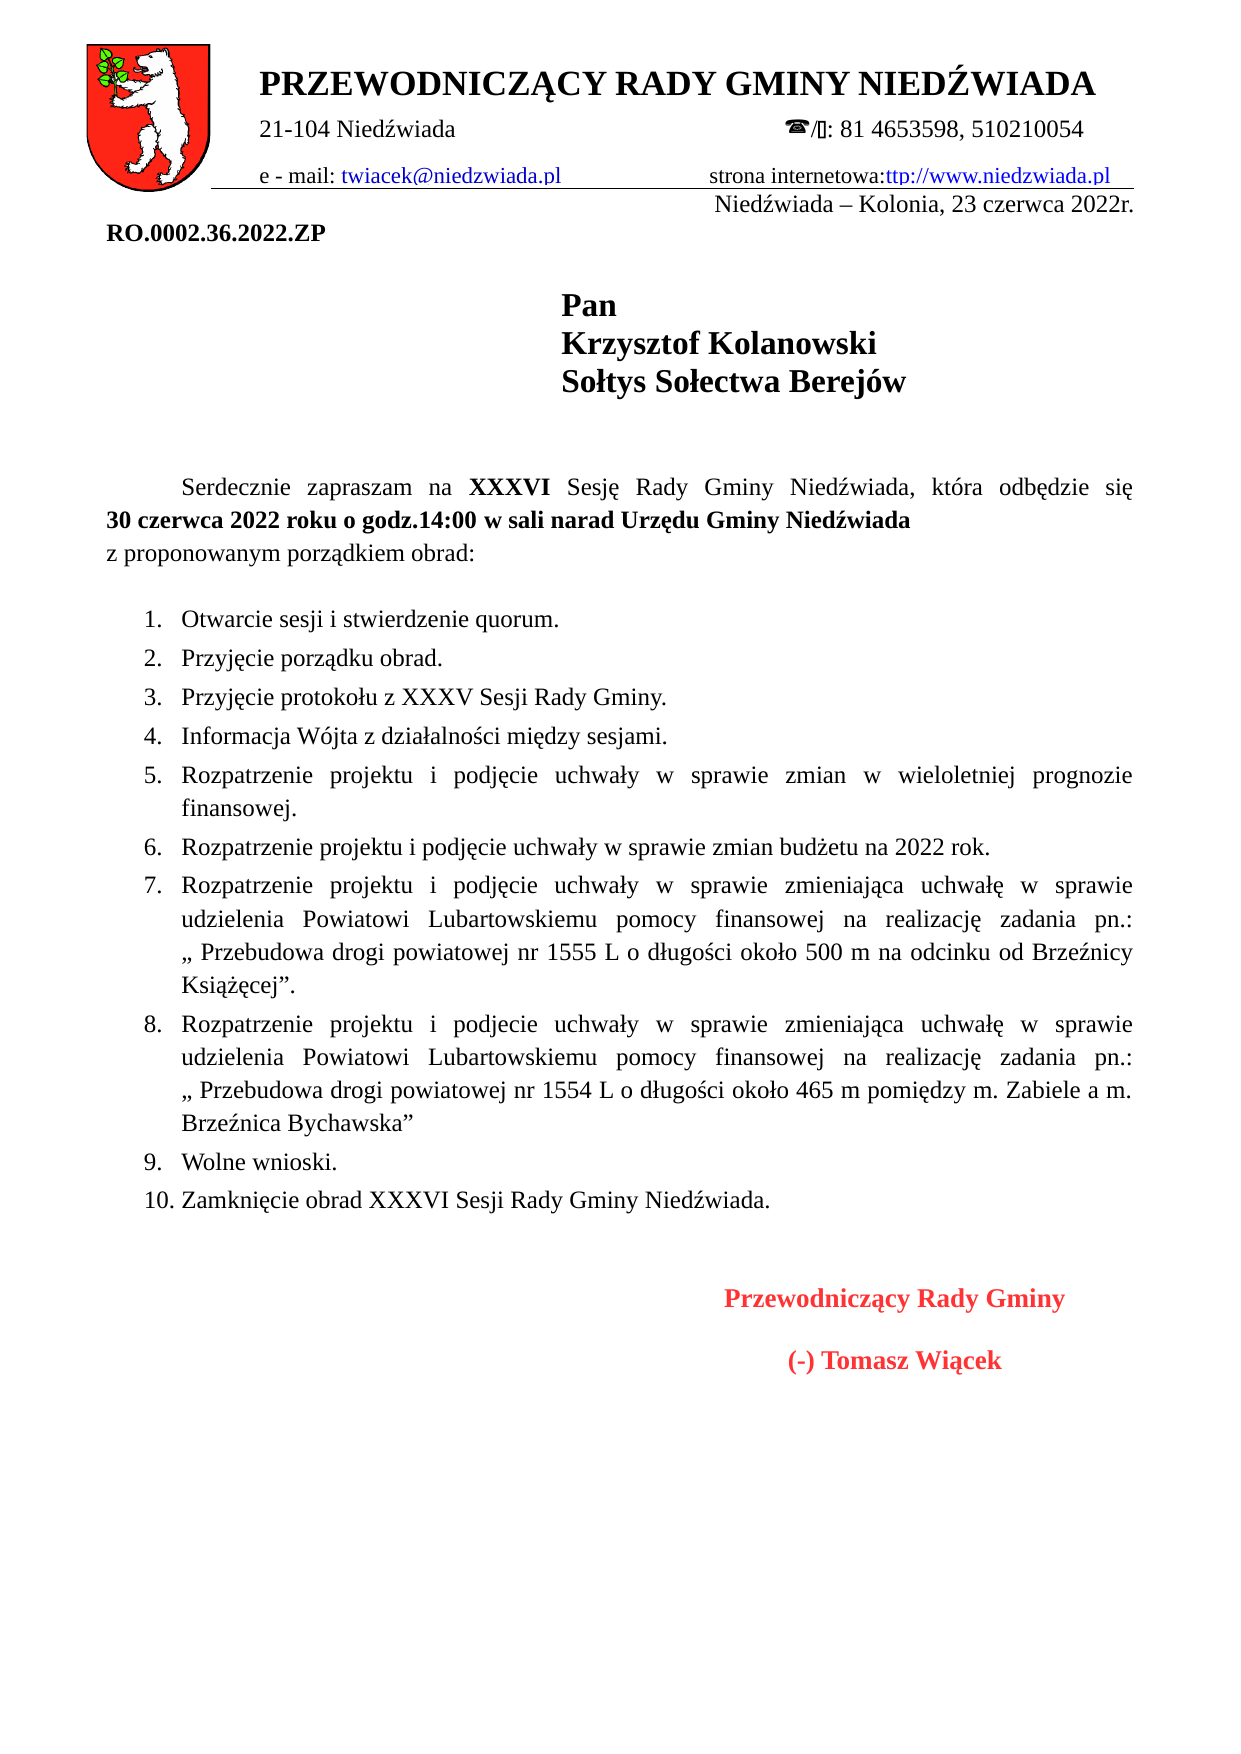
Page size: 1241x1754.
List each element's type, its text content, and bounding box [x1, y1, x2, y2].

text Serdecznie zapraszam na XXXVI Sesję Rady Gminy Niedźwiada, która odbędzie się 30 czerwca 2022 roku o godz.14:00 w sali narad Urzędu Gminy Niedźwiada [106, 472, 1134, 533]
list Otwarcie sesji i stwierdzenie quorum. [144, 604, 1134, 633]
text Niedźwiada – Kolonia, 23 czerwca 2022r. [106, 189, 1134, 218]
list Rozpatrzenie projektu i podjęcie uchwały w sprawie zmian budżetu na 2022 rok. [144, 832, 1134, 860]
list Rozpatrzenie projektu i podjecie uchwały w sprawie zmieniająca uchwałę w sprawie udzielenia Powiatowi Lubartowskiemu pomocy finansowej na realizację zadania pn.: „ Przebudowa drogi powiatowej nr 1554 L o długości około 465 m pomiędzy m. Zabiele a m. Brzeźnica Bychawska” [144, 1009, 1134, 1136]
list Przyjęcie porządku obrad. [144, 643, 1134, 672]
list Rozpatrzenie projektu i podjęcie uchwały w sprawie zmieniająca uchwałę w sprawie udzielenia Powiatowi Lubartowskiemu pomocy finansowej na realizację zadania pn.: „ Przebudowa drogi powiatowej nr 1555 L o długości około 500 m na odcinku od Brzeźnicy Książęcej”. [144, 871, 1134, 998]
text Pan [561, 285, 1134, 323]
text RO.0002.36.2022.ZP [106, 218, 1134, 247]
list Rozpatrzenie projektu i podjęcie uchwały w sprawie zmian w wieloletniej prognozie finansowej. [144, 760, 1134, 821]
text z proponowanym porządkiem obrad: [106, 538, 1134, 567]
text Krzysztof Kolanowski [561, 323, 1134, 362]
list Wolne wnioski. [144, 1147, 1134, 1175]
list Zamknięcie obrad XXXVI Sesji Rady Gminy Niedźwiada. [144, 1186, 1134, 1214]
list Przewodniczący Rady Gminy [655, 1282, 1134, 1313]
text Sołtys Sołectwa Berejów [561, 362, 1134, 400]
list Przyjęcie protokołu z XXXV Sesji Rady Gminy. [144, 682, 1134, 711]
list Informacja Wójta z działalności między sesjami. [144, 721, 1134, 749]
text (-) Tomasz Wiącek [655, 1344, 1134, 1376]
